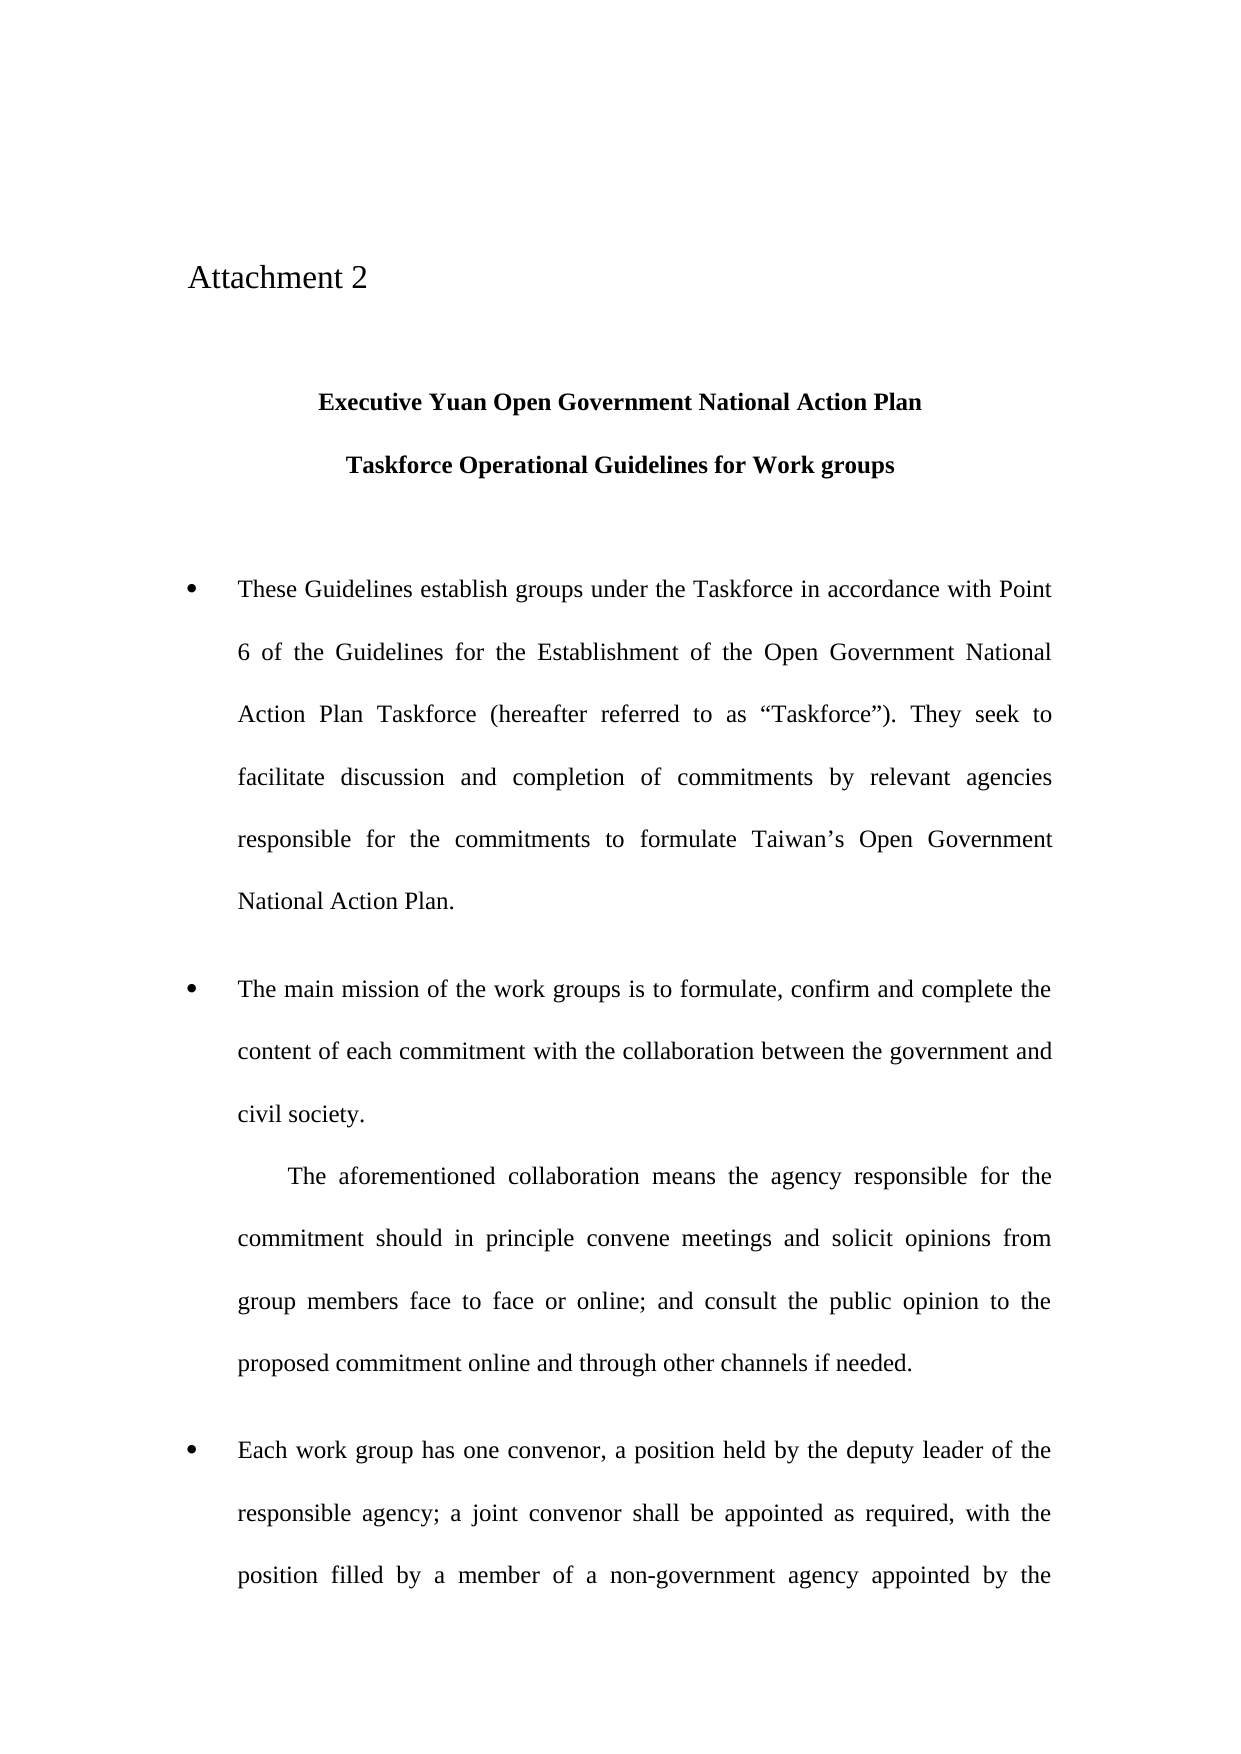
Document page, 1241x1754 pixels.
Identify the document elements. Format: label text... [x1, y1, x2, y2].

list These Guidelines establish groups under the Taskforce in accordance with Point 6 of the Guidelines for the Establishment of the Open Government National Action Plan Taskforce (hereafter referred to as “Taskforce”). They seek to facilitate discussion and completion of commitments by relevant agencies responsible for the commitments to formulate Taiwan’s Open Government National Action Plan. [187, 534, 1053, 908]
text Executive Yuan Open Government National Action Plan [187, 347, 1053, 409]
text Taskforce Operational Guidelines for Work groups [187, 409, 1053, 471]
list The main mission of the work groups is to formulate, confirm and complete the content of each commitment with the collaboration between the government and civil society. [187, 933, 1053, 1120]
text The aforementioned collaboration means the agency responsible for the commitment should in principle convene meetings and solicit opinions from group members face to face or online; and consult the public opinion to the proposed commitment online and through other channels if needed. [237, 1120, 1053, 1370]
text Attachment 2 [187, 222, 1053, 284]
list Each work group has one convenor, a position held by the deputy leader of the responsible agency; a joint convenor shall be appointed as required, with the position filled by a member of a non-government agency appointed by the [187, 1395, 1053, 1582]
